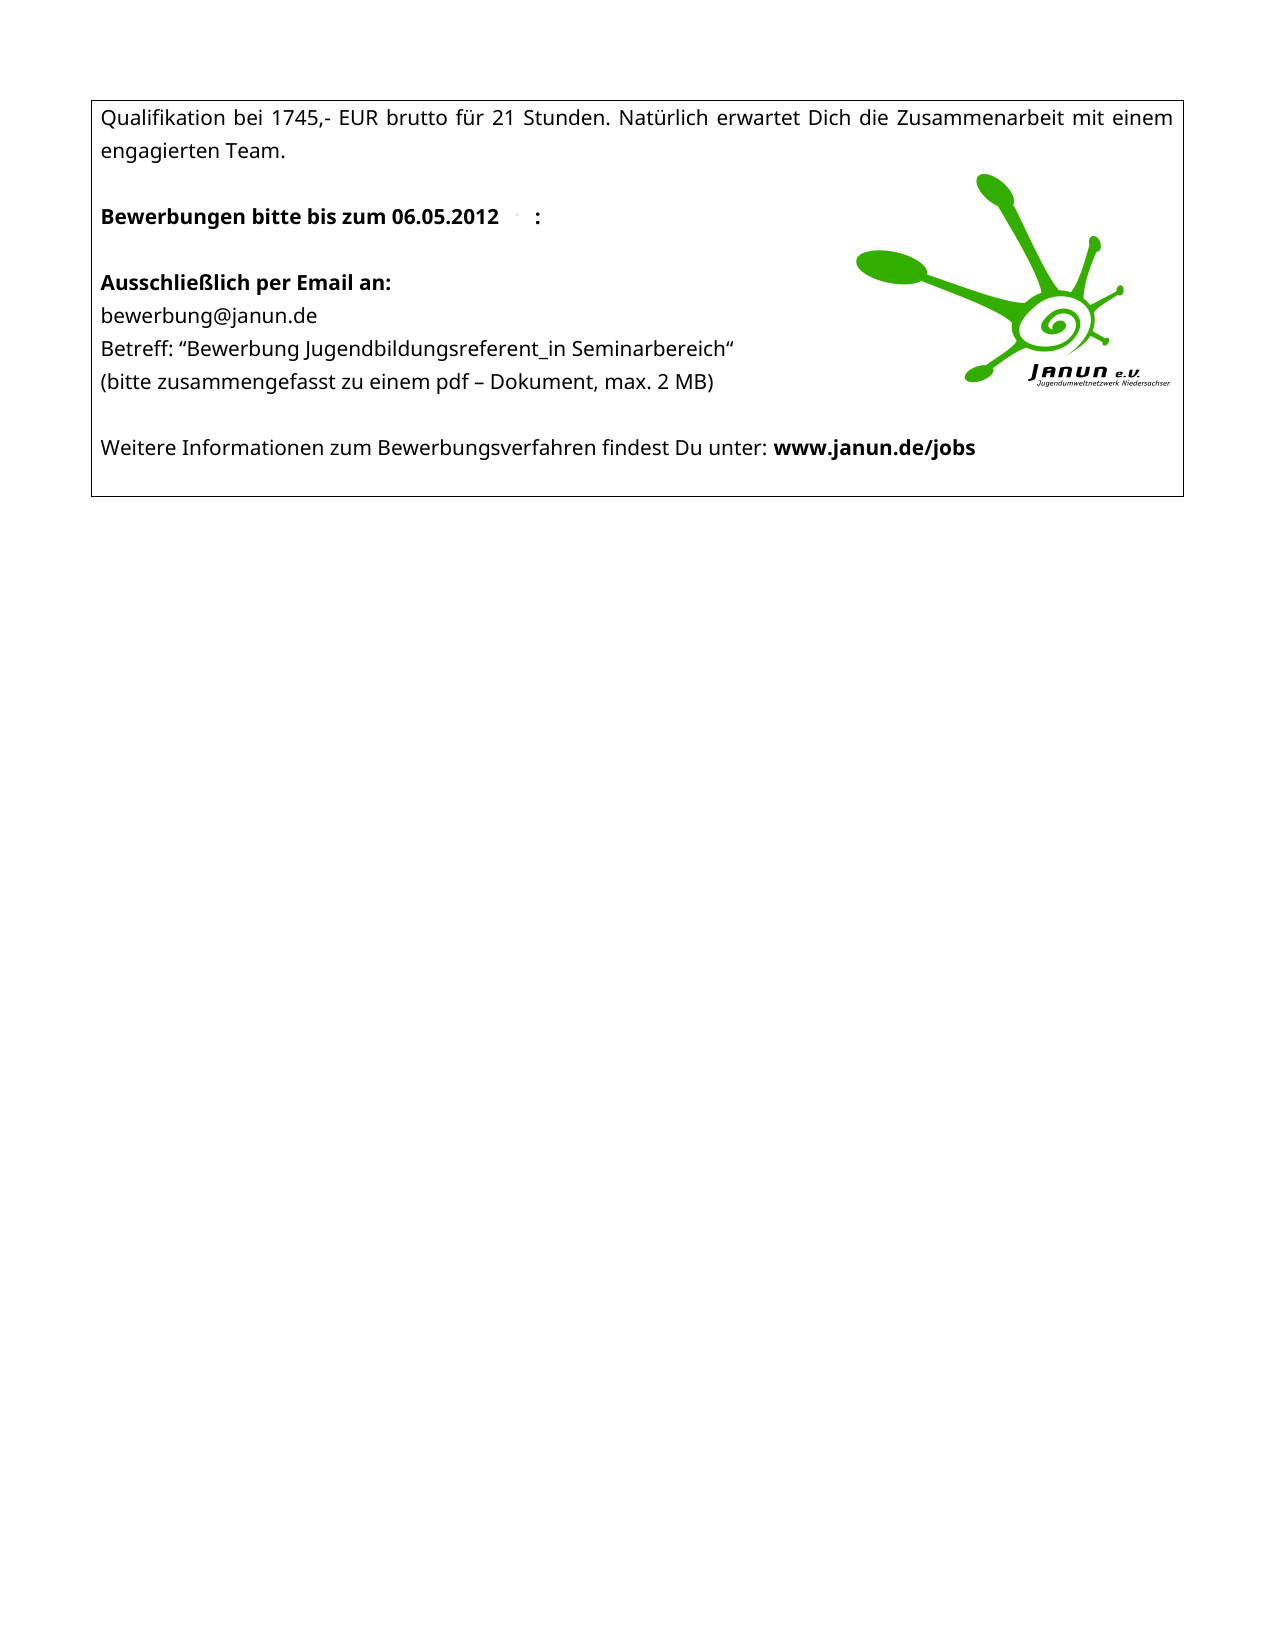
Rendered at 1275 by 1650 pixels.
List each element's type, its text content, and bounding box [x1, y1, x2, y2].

text Weitere Informationen zum Bewerbungsverfahren findest Du unter: www.janun.de/jobs [92, 429, 1183, 461]
text Ausschließlich per Email an: [92, 265, 855, 297]
text Betreff: “Bewerbung Jugendbildungsreferent_in Seminarbereich“ [92, 331, 855, 362]
picture [856, 174, 1171, 387]
text Qualifikation bei 1745,- EUR brutto für 21 Stunden. Natürlich erwartet Dich die Zusammenarbeit mit einem engagierten Team. [92, 101, 1183, 165]
text Bewerbungen bitte bis zum 06.05.2012: [92, 199, 855, 231]
text bewerbung@janun.de [92, 298, 855, 329]
text (bitte zusammengefasst zu einem pdf – Dokument, max. 2 MB) [92, 364, 1183, 395]
